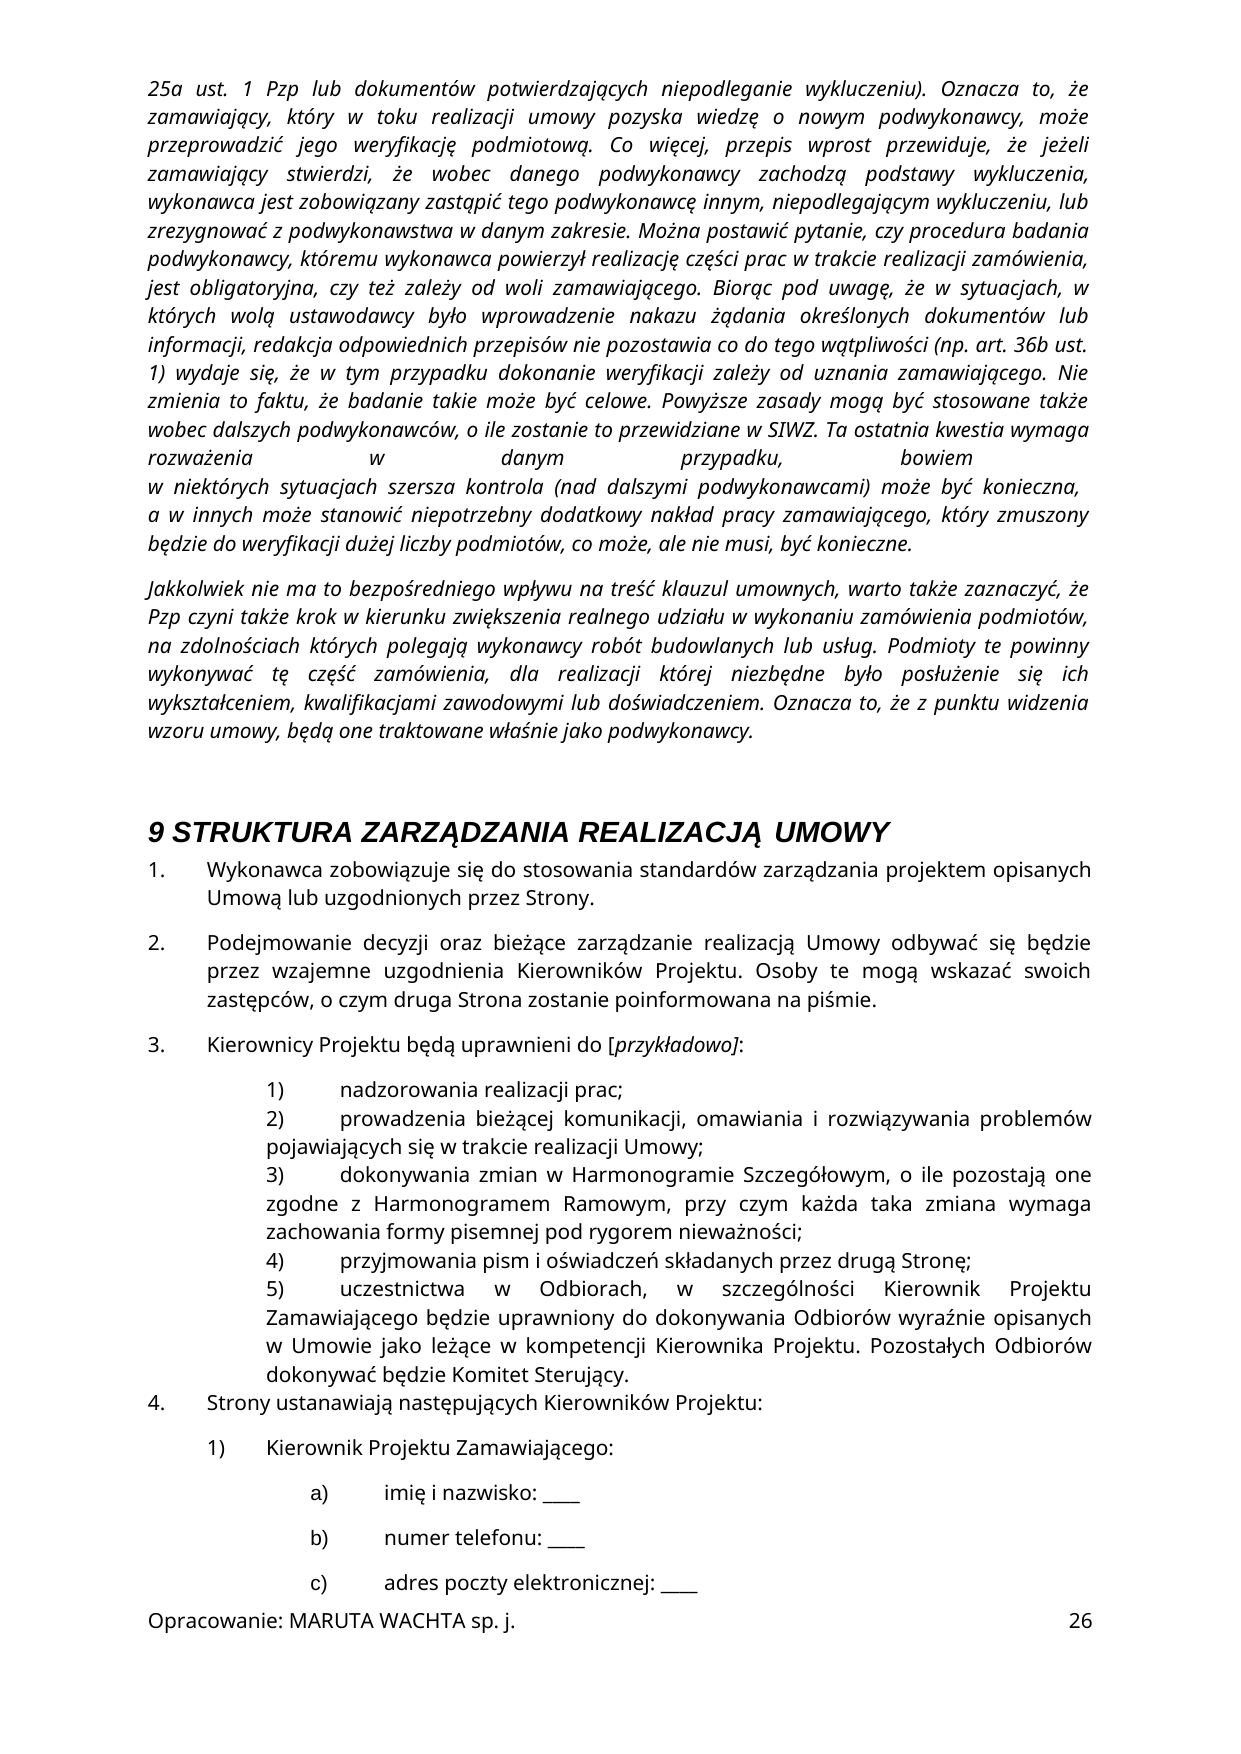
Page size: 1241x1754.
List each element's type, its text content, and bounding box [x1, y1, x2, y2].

list przyjmowania pism i oświadczeń składanych przez drugą Stronę; [266, 1246, 1093, 1274]
list dokonywania zmian w Harmonogramie Szczegółowym, o ile pozostają one zgodne z Harmonogramem Ramowym, przy czym każda taka zmiana wymaga zachowania formy pisemnej pod rygorem nieważności; [266, 1161, 1093, 1246]
list imię i nazwisko: ____ [310, 1478, 1093, 1507]
subtitle 9 STRUKTURA ZARZĄDZANIA REALIZACJĄ UMOWY [148, 815, 1093, 848]
list adres poczty elektronicznej: ____ [310, 1568, 1093, 1597]
list Kierownicy Projektu będą uprawnieni do [przykładowo]: [148, 1030, 1093, 1059]
list uczestnictwa w Odbiorach, w szczególności Kierownik Projektu Zamawiającego będzie uprawniony do dokonywania Odbiorów wyraźnie opisanych w Umowie jako leżące w kompetencji Kierownika Projektu. Pozostałych Odbiorów dokonywać będzie Komitet Sterujący. [266, 1274, 1093, 1388]
list numer telefonu: ____ [310, 1523, 1093, 1552]
list Strony ustanawiają następujących Kierowników Projektu: [148, 1388, 1093, 1417]
list nadzorowania realizacji prac; [266, 1075, 1093, 1104]
list Wykonawca zobowiązuje się do stosowania standardów zarządzania projektem opisanych Umową lub uzgodnionych przez Strony. [148, 855, 1093, 912]
list Podejmowanie decyzji oraz bieżące zarządzanie realizacją Umowy odbywać się będzie przez wzajemne uzgodnienia Kierowników Projektu. Osoby te mogą wskazać swoich zastępców, o czym druga Strona zostanie poinformowana na piśmie. [148, 928, 1093, 1013]
list Kierownik Projektu Zamawiającego: [207, 1433, 1093, 1462]
text 25a ust. 1 Pzp lub dokumentów potwierdzających niepodleganie wykluczeniu). Oznacza to, że zamawiający, który w toku realizacji umowy pozyska wiedzę o nowym podwykonawcy, może przeprowadzić jego weryfikację podmiotową. Co więcej, przepis wprost przewiduje, że jeżeli zamawiający stwierdzi, że wobec danego podwykonawcy zachodzą podstawy wykluczenia, wykonawca jest zobowiązany zastąpić tego podwykonawcę innym, niepodlegającym wykluczeniu, lub zrezygnować z podwykonawstwa w danym zakresie. Można postawić pytanie, czy procedura badania podwykonawcy, któremu wykonawca powierzył realizację części prac w trakcie realizacji zamówienia, jest obligatoryjna, czy też zależy od woli zamawiającego. Biorąc pod uwagę, że w sytuacjach, w których wolą ustawodawcy było wprowadzenie nakazu żądania określonych dokumentów lub informacji, redakcja odpowiednich przepisów nie pozostawia co do tego wątpliwości (np. art. 36b ust. 1) wydaje się, że w tym przypadku dokonanie weryfikacji zależy od uznania zamawiającego. Nie zmienia to faktu, że badanie takie może być celowe. Powyższe zasady mogą być stosowane także wobec dalszych podwykonawców, o ile zostanie to przewidziane w SIWZ. Ta ostatnia kwestia wymaga rozważenia w danym przypadku, bowiem w niektórych sytuacjach szersza kontrola (nad dalszymi podwykonawcami) może być konieczna, a w innych może stanowić niepotrzebny dodatkowy nakład pracy zamawiającego, który zmuszony będzie do weryfikacji dużej liczby podmiotów, co może, ale nie musi, być konieczne. [148, 74, 1093, 557]
text Jakkolwiek nie ma to bezpośredniego wpływu na treść klauzul umownych, warto także zaznaczyć, że Pzp czyni także krok w kierunku zwiększenia realnego udziału w wykonaniu zamówienia podmiotów, na zdolnościach których polegają wykonawcy robót budowlanych lub usług. Podmioty te powinny wykonywać tę część zamówienia, dla realizacji której niezbędne było posłużenie się ich wykształceniem, kwalifikacjami zawodowymi lub doświadczeniem. Oznacza to, że z punktu widzenia wzoru umowy, będą one traktowane właśnie jako podwykonawcy. [148, 574, 1093, 744]
list prowadzenia bieżącej komunikacji, omawiania i rozwiązywania problemów pojawiających się w trakcie realizacji Umowy; [266, 1104, 1093, 1161]
